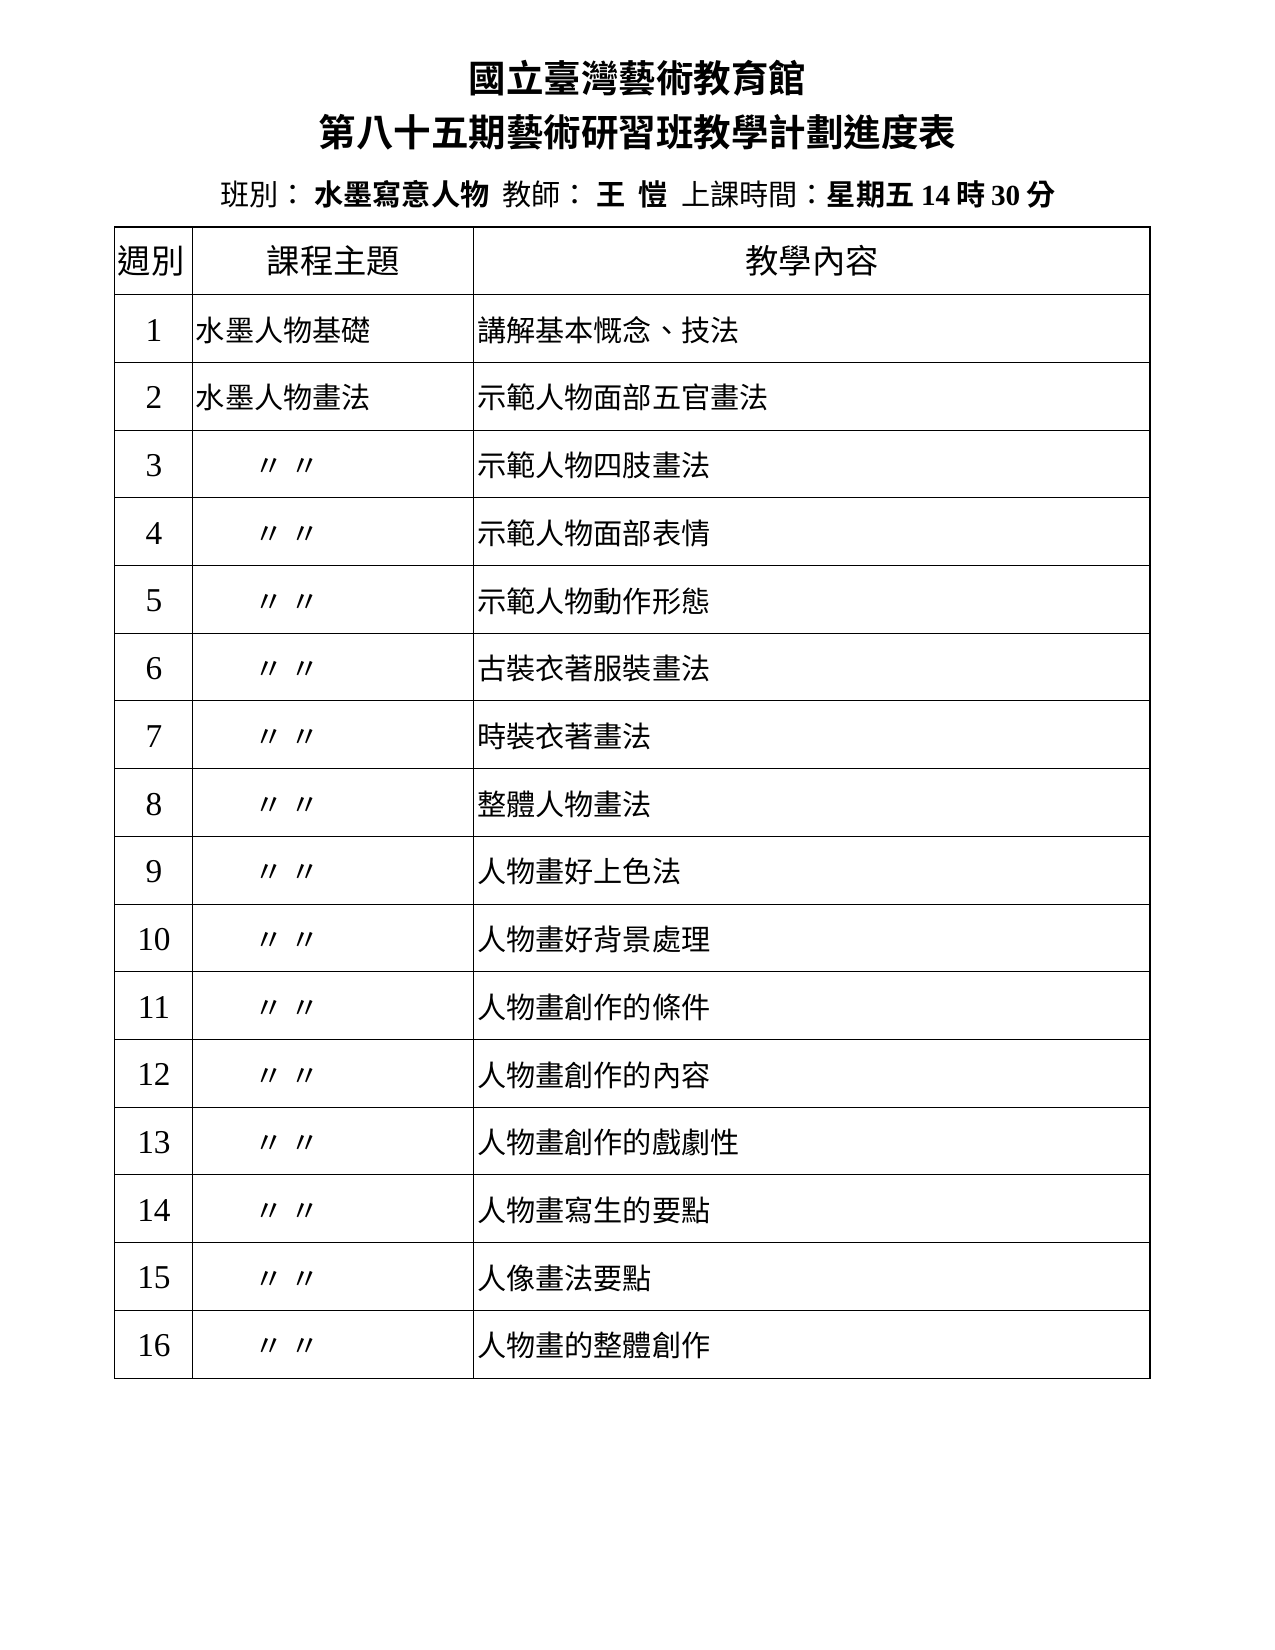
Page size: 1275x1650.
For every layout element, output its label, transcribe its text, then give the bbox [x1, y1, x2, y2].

table_cell 〃 〃 [193, 498, 473, 565]
table_cell 11 [115, 972, 192, 1039]
text 第八十五期藝術研習班教學計劃進度表 [118, 113, 1157, 155]
table_cell 時裝衣著畫法 [474, 701, 1149, 768]
table_cell 水墨人物畫法 [193, 363, 473, 429]
table_cell 〃 〃 [193, 1175, 473, 1242]
table_cell 古裝衣著服裝畫法 [474, 634, 1149, 700]
table_cell 〃 〃 [193, 972, 473, 1039]
table_cell 人物畫創作的戲劇性 [474, 1108, 1149, 1174]
table_cell 14 [115, 1175, 192, 1242]
table_cell 示範人物面部表情 [474, 498, 1149, 565]
text 班別： 水墨寫意人物 教師： 王 愷 上課時間：星期五 14時30分 [118, 172, 1157, 214]
table_cell 人像畫法要點 [474, 1243, 1149, 1310]
table_cell 〃 〃 [193, 634, 473, 700]
table_cell 1 [115, 295, 192, 362]
table_cell 人物畫的整體創作 [474, 1311, 1149, 1377]
table_cell 〃 〃 [193, 1108, 473, 1174]
table_cell 〃 〃 [193, 1311, 473, 1377]
table_header 週別 [115, 228, 192, 294]
table_cell 人物畫好上色法 [474, 837, 1149, 903]
table_cell 〃 〃 [193, 905, 473, 971]
table_cell 〃 〃 [193, 837, 473, 903]
table_cell 8 [115, 769, 192, 836]
table_cell 整體人物畫法 [474, 769, 1149, 836]
text 國立臺灣藝術教育館 [118, 59, 1157, 101]
table_cell 水墨人物基礎 [193, 295, 473, 362]
table_cell 15 [115, 1243, 192, 1310]
table_cell 6 [115, 634, 192, 700]
table_cell 人物畫創作的條件 [474, 972, 1149, 1039]
table_cell 10 [115, 905, 192, 971]
table_cell 〃 〃 [193, 566, 473, 633]
table_cell 〃 〃 [193, 431, 473, 497]
table_cell 〃 〃 [193, 769, 473, 836]
table_cell 9 [115, 837, 192, 903]
table_cell 4 [115, 498, 192, 565]
table_cell 〃 〃 [193, 701, 473, 768]
table_cell 示範人物四肢畫法 [474, 431, 1149, 497]
table_cell 〃 〃 [193, 1040, 473, 1107]
table_cell 2 [115, 363, 192, 429]
table_cell 示範人物動作形態 [474, 566, 1149, 633]
table_cell 示範人物面部五官畫法 [474, 363, 1149, 429]
table_cell 3 [115, 431, 192, 497]
table_cell 〃 〃 [193, 1243, 473, 1310]
table_cell 人物畫好背景處理 [474, 905, 1149, 971]
table_cell 5 [115, 566, 192, 633]
table_cell 人物畫寫生的要點 [474, 1175, 1149, 1242]
table_cell 12 [115, 1040, 192, 1107]
table_header 教學內容 [474, 228, 1149, 294]
table_header 課程主題 [193, 228, 473, 294]
table_cell 7 [115, 701, 192, 768]
table_cell 16 [115, 1311, 192, 1377]
table_cell 講解基本慨念、技法 [474, 295, 1149, 362]
table_cell 人物畫創作的內容 [474, 1040, 1149, 1107]
table_cell 13 [115, 1108, 192, 1174]
